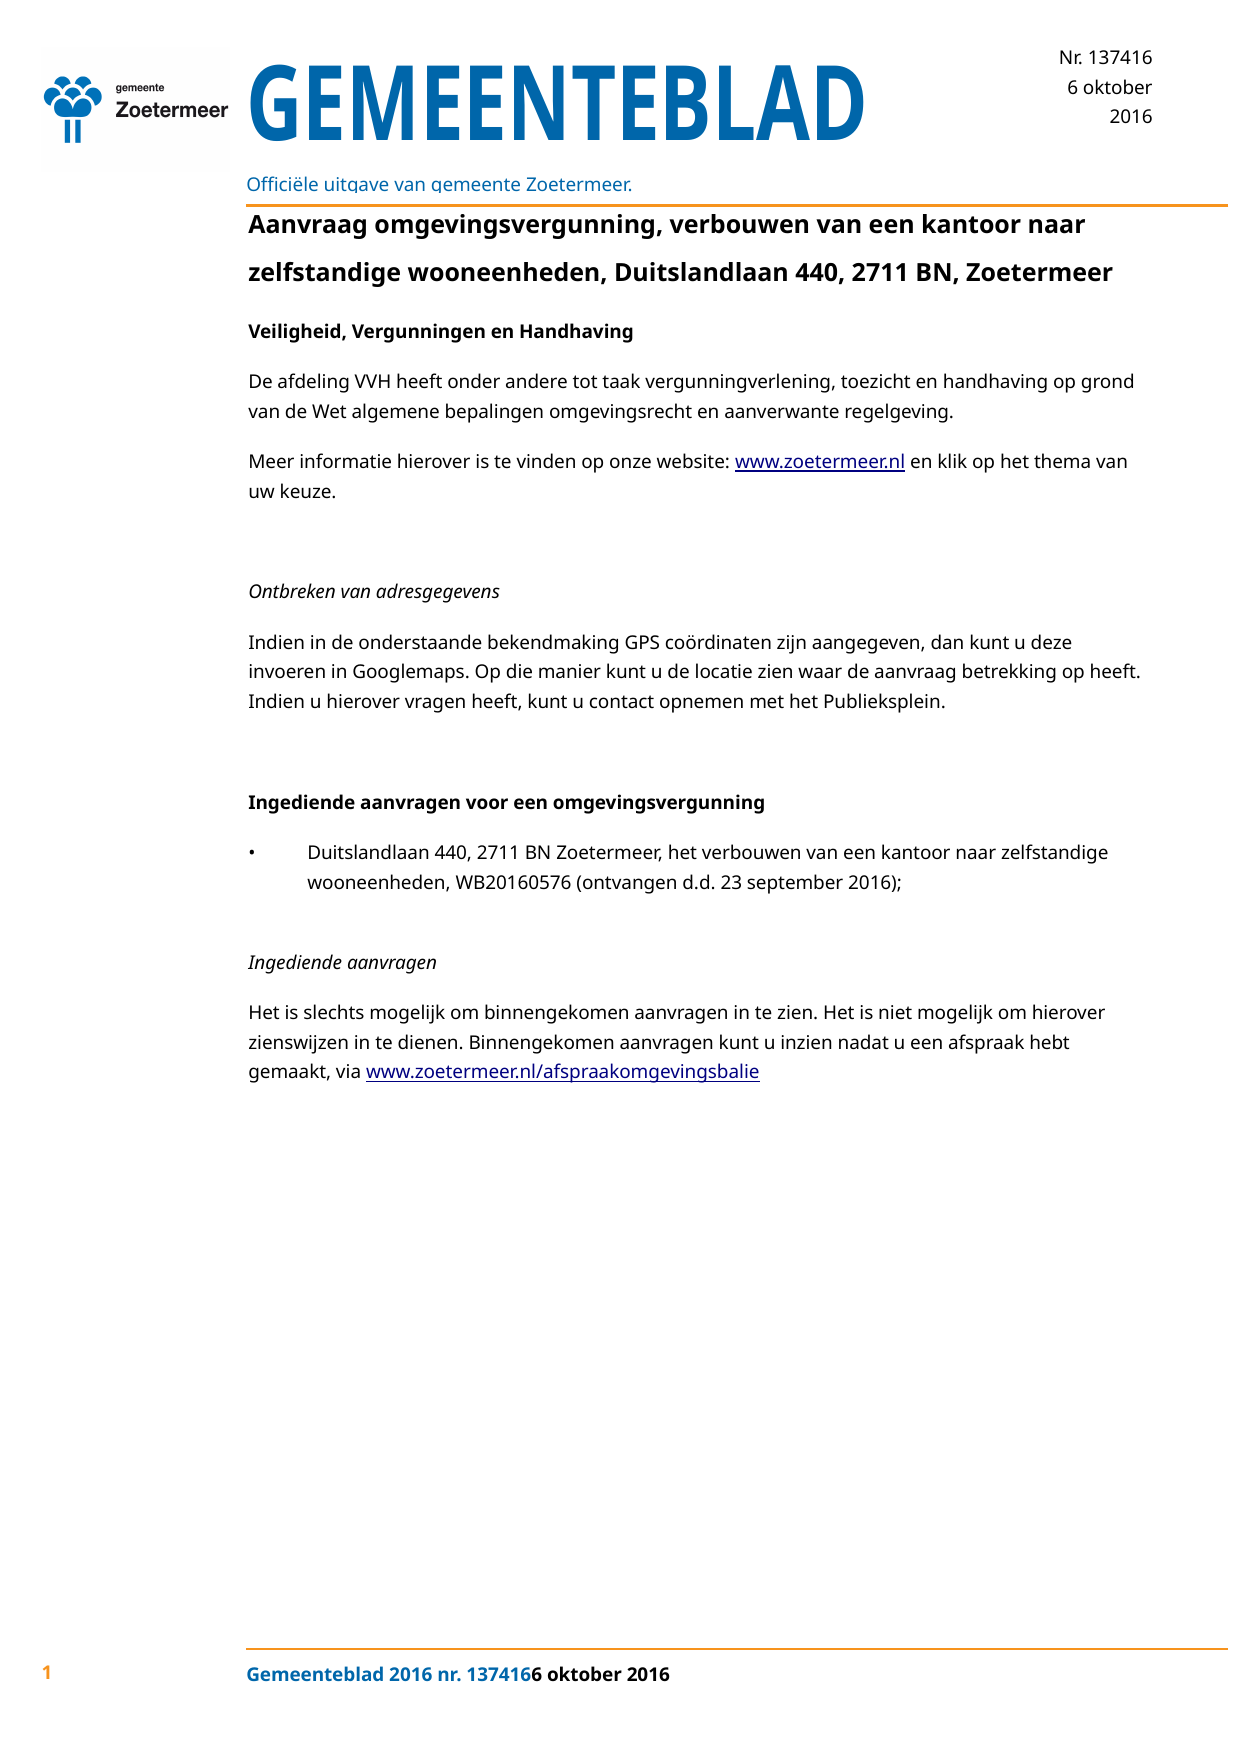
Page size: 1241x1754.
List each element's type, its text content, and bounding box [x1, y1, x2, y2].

text Ingediende aanvragen [248, 949, 1152, 975]
text Meer informatie hierover is te vinden op onze website: www.zoetermeer.nl en klik op het thema van uw keuze. [248, 448, 1152, 504]
text Ingediende aanvragen voor een omgevingsvergunning [248, 789, 1152, 815]
text Aanvraag omgevingsvergunning, verbouwen van een kantoor naar zelfstandige wooneenheden, Duitslandlaan 440, 2711 BN, Zoetermeer [248, 207, 1152, 288]
text Veiligheid, Vergunningen en Handhaving [248, 318, 1152, 344]
text Het is slechts mogelijk om binnengekomen aanvragen in te zien. Het is niet mogelijk om hierover zienswijzen in te dienen. Binnengekomen aanvragen kunt u inzien nadat u een afspraak hebt gemaakt, via www.zoetermeer.nl/afspraakomgevingsbalie [248, 999, 1152, 1084]
text Indien in de onderstaande bekendmaking GPS coördinaten zijn aangegeven, dan kunt u deze invoeren in Googlemaps. Op die manier kunt u de locatie zien waar de aanvraag betrekking op heeft. Indien u hierover vragen heeft, kunt u contact opnemen met het Publieksplein. [248, 629, 1152, 714]
text Ontbreken van adresgegevens [248, 579, 1152, 604]
picture [41, 47, 231, 172]
text De afdeling VVH heeft onder andere tot taak vergunningverlening, toezicht en handhaving op grond van de Wet algemene bepalingen omgevingsrecht en aanverwante regelgeving. [248, 368, 1152, 424]
list Duitslandlaan 440, 2711 BN Zoetermeer, het verbouwen van een kantoor naar zelfstandige wooneenheden, WB20160576 (ontvangen d.d. 23 september 2016); [248, 839, 1152, 895]
